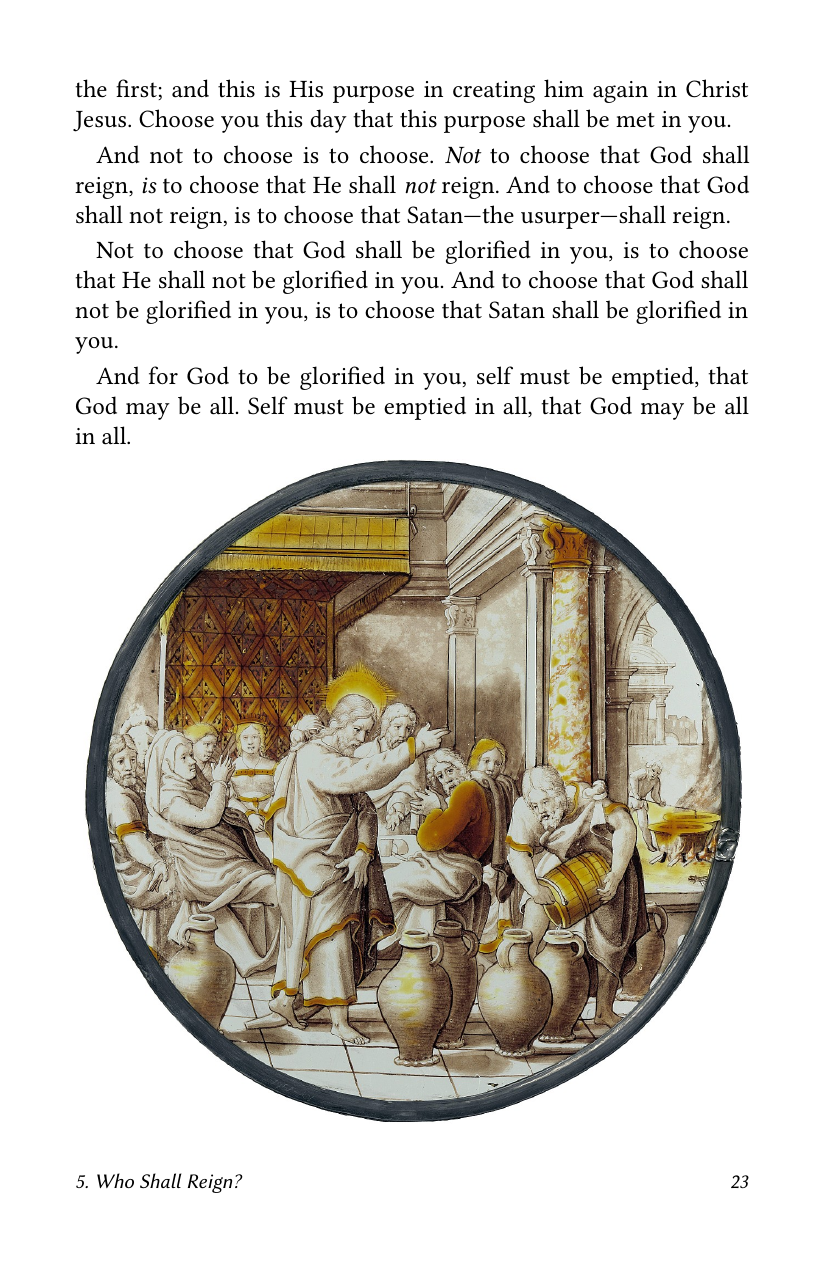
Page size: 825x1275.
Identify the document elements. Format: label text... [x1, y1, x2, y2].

picture [83, 459, 742, 1124]
text And not to choose is to choose. Not to choose that God shall reign, is to choose that He shall not reign. And to choose that God shall not reign, is to choose that Satan—the usurper—shall reign. [75, 141, 750, 229]
text Not to choose that God shall be glorified in you, is to choose that He shall not be glorified in you. And to choose that God shall not be glorified in you, is to choose that Satan shall be glorified in you. [75, 237, 750, 355]
text And for God to be glorified in you, self must be emptied, that God may be all. Self must be emptied in all, that God may be all in all. [75, 362, 750, 451]
text the first; and this is His purpose in creating him again in Christ Jesus. Choose you this day that this purpose shall be met in you. [75, 75, 750, 133]
